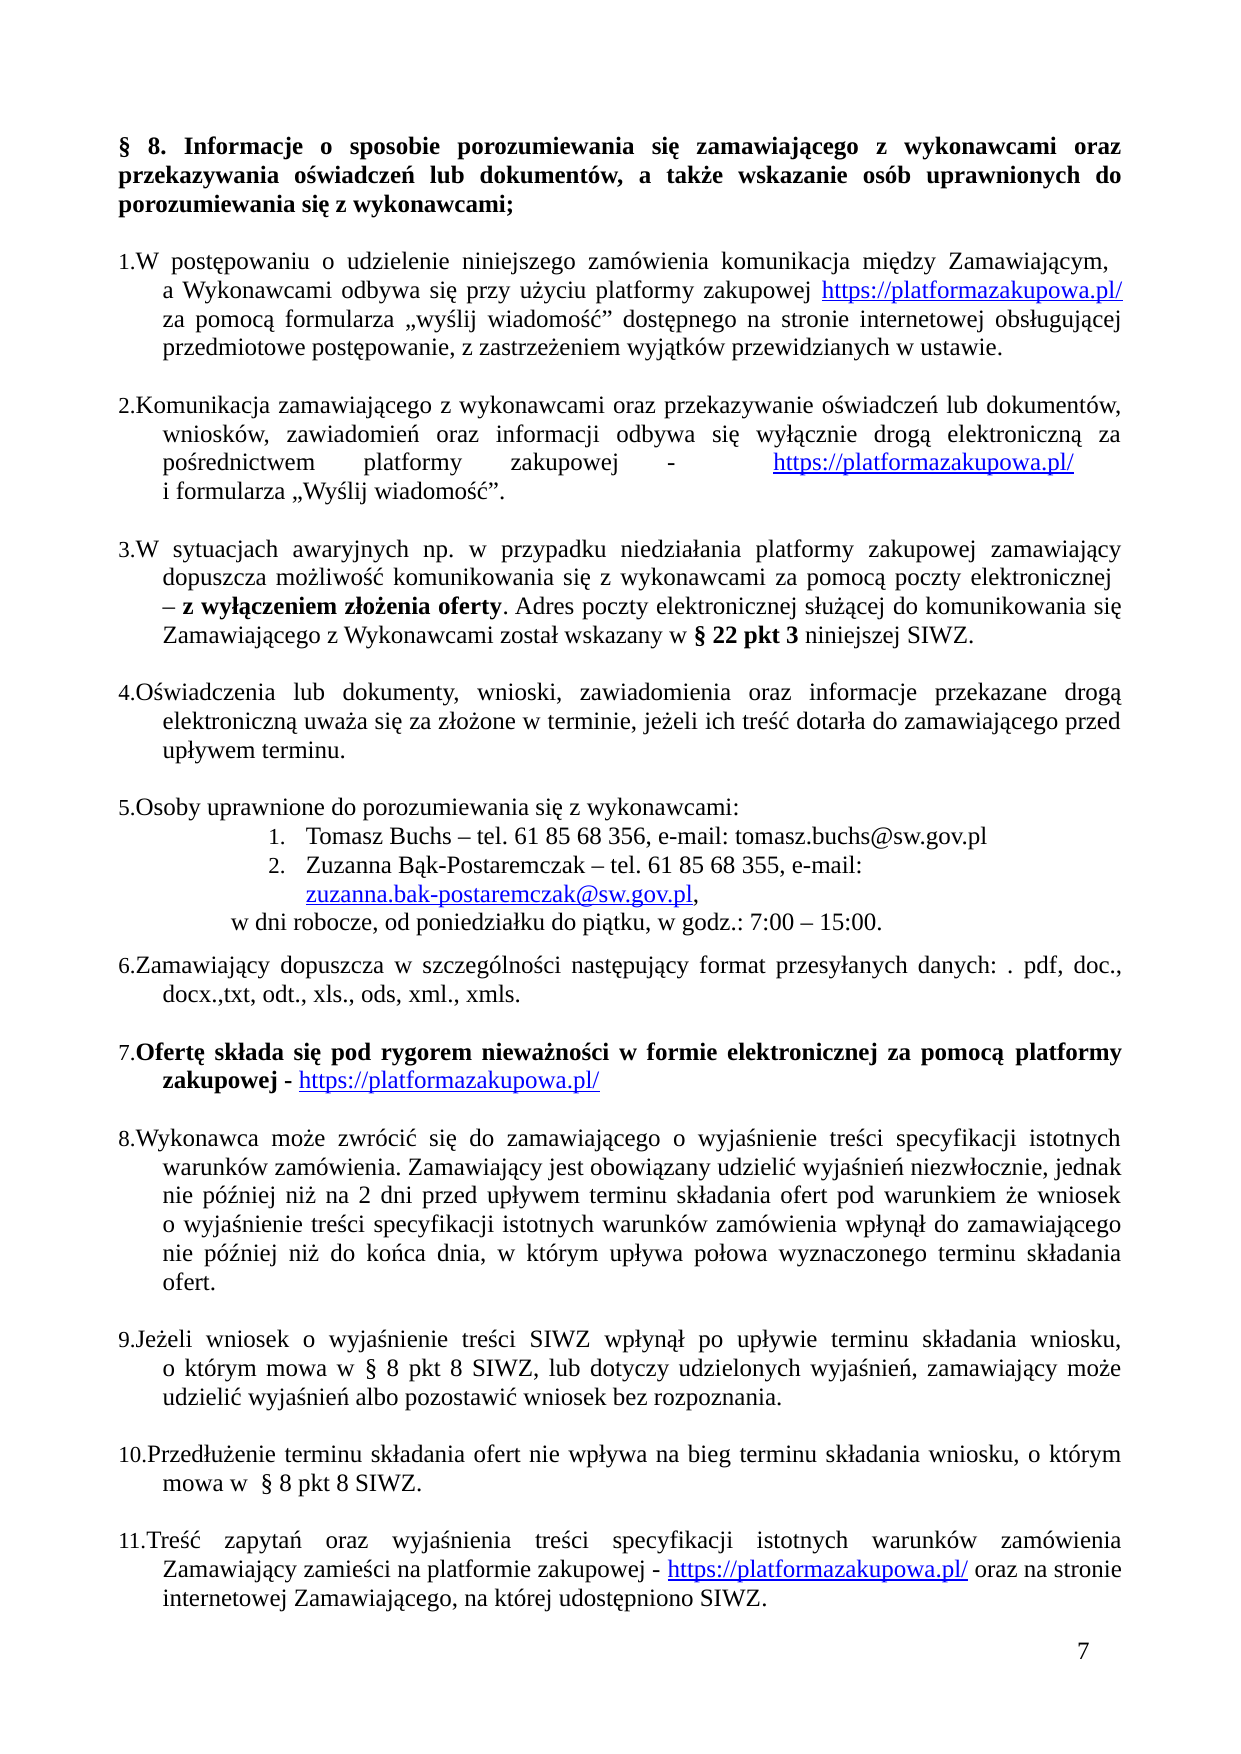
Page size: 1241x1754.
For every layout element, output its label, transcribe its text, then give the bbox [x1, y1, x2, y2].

list Jeżeli wniosek o wyjaśnienie treści SIWZ wpłynął po upływie terminu składania wniosku, o którym mowa w § 8 pkt 8 SIWZ, lub dotyczy udzielonych wyjaśnień, zamawiający może udzielić wyjaśnień albo pozostawić wniosek bez rozpoznania. [118, 1324, 1122, 1411]
list Treść zapytań oraz wyjaśnienia treści specyfikacji istotnych warunków zamówienia Zamawiający zamieści na platformie zakupowej - https://platformazakupowa.pl/ oraz na stronie internetowej Zamawiającego, na której udostępniono SIWZ. [118, 1526, 1122, 1612]
list W sytuacjach awaryjnych np. w przypadku niedziałania platformy zakupowej zamawiający dopuszcza możliwość komunikowania się z wykonawcami za pomocą poczty elektronicznej – z wyłączeniem złożenia oferty. Adres poczty elektronicznej służącej do komunikowania się Zamawiającego z Wykonawcami został wskazany w § 22 pkt 3 niniejszej SIWZ. [118, 534, 1122, 649]
list Przedłużenie terminu składania ofert nie wpływa na bieg terminu składania wniosku, o którym mowa w § 8 pkt 8 SIWZ. [118, 1439, 1122, 1497]
text w dni robocze, od poniedziałku do piątku, w godz.: 7:00 – 15:00. [231, 907, 1122, 936]
list Osoby uprawnione do porozumiewania się z wykonawcami: [118, 792, 1122, 821]
list Wykonawca może zwrócić się do zamawiającego o wyjaśnienie treści specyfikacji istotnych warunków zamówienia. Zamawiający jest obowiązany udzielić wyjaśnień niezwłocznie, jednak nie później niż na 2 dni przed upływem terminu składania ofert pod warunkiem że wniosek o wyjaśnienie treści specyfikacji istotnych warunków zamówienia wpłynął do zamawiającego nie później niż do końca dnia, w którym upływa połowa wyznaczonego terminu składania ofert. [118, 1123, 1122, 1296]
list W postępowaniu o udzielenie niniejszego zamówienia komunikacja między Zamawiającym, a Wykonawcami odbywa się przy użyciu platformy zakupowej https://platformazakupowa.pl/ za pomocą formularza „wyślij wiadomość” dostępnego na stronie internetowej obsługującej przedmiotowe postępowanie, z zastrzeżeniem wyjątków przewidzianych w ustawie. [118, 246, 1122, 361]
list Ofertę składa się pod rygorem nieważności w formie elektronicznej za pomocą platformy zakupowej - https://platformazakupowa.pl/ [118, 1037, 1122, 1094]
list Oświadczenia lub dokumenty, wnioski, zawiadomienia oraz informacje przekazane drogą elektroniczną uważa się za złożone w terminie, jeżeli ich treść dotarła do zamawiającego przed upływem terminu. [118, 677, 1122, 764]
list Tomasz Buchs – tel. 61 85 68 356, e-mail: tomasz.buchs@sw.gov.pl [268, 821, 1122, 850]
text § 8. Informacje o sposobie porozumiewania się zamawiającego z wykonawcami oraz przekazywania oświadczeń lub dokumentów, a także wskazanie osób uprawnionych do porozumiewania się z wykonawcami; [118, 131, 1122, 217]
list Zamawiający dopuszcza w szczególności następujący format przesyłanych danych: . pdf, doc., docx.,txt, odt., xls., ods, xml., xmls. [118, 951, 1122, 1008]
list Komunikacja zamawiającego z wykonawcami oraz przekazywanie oświadczeń lub dokumentów, wniosków, zawiadomień oraz informacji odbywa się wyłącznie drogą elektroniczną za pośrednictwem platformy zakupowej - https://platformazakupowa.pl/ i formularza „Wyślij wiadomość”. [118, 390, 1122, 505]
list Zuzanna Bąk-Postaremczak – tel. 61 85 68 355, e-mail: zuzanna.bak-postaremczak@sw.gov.pl, [268, 850, 1122, 907]
